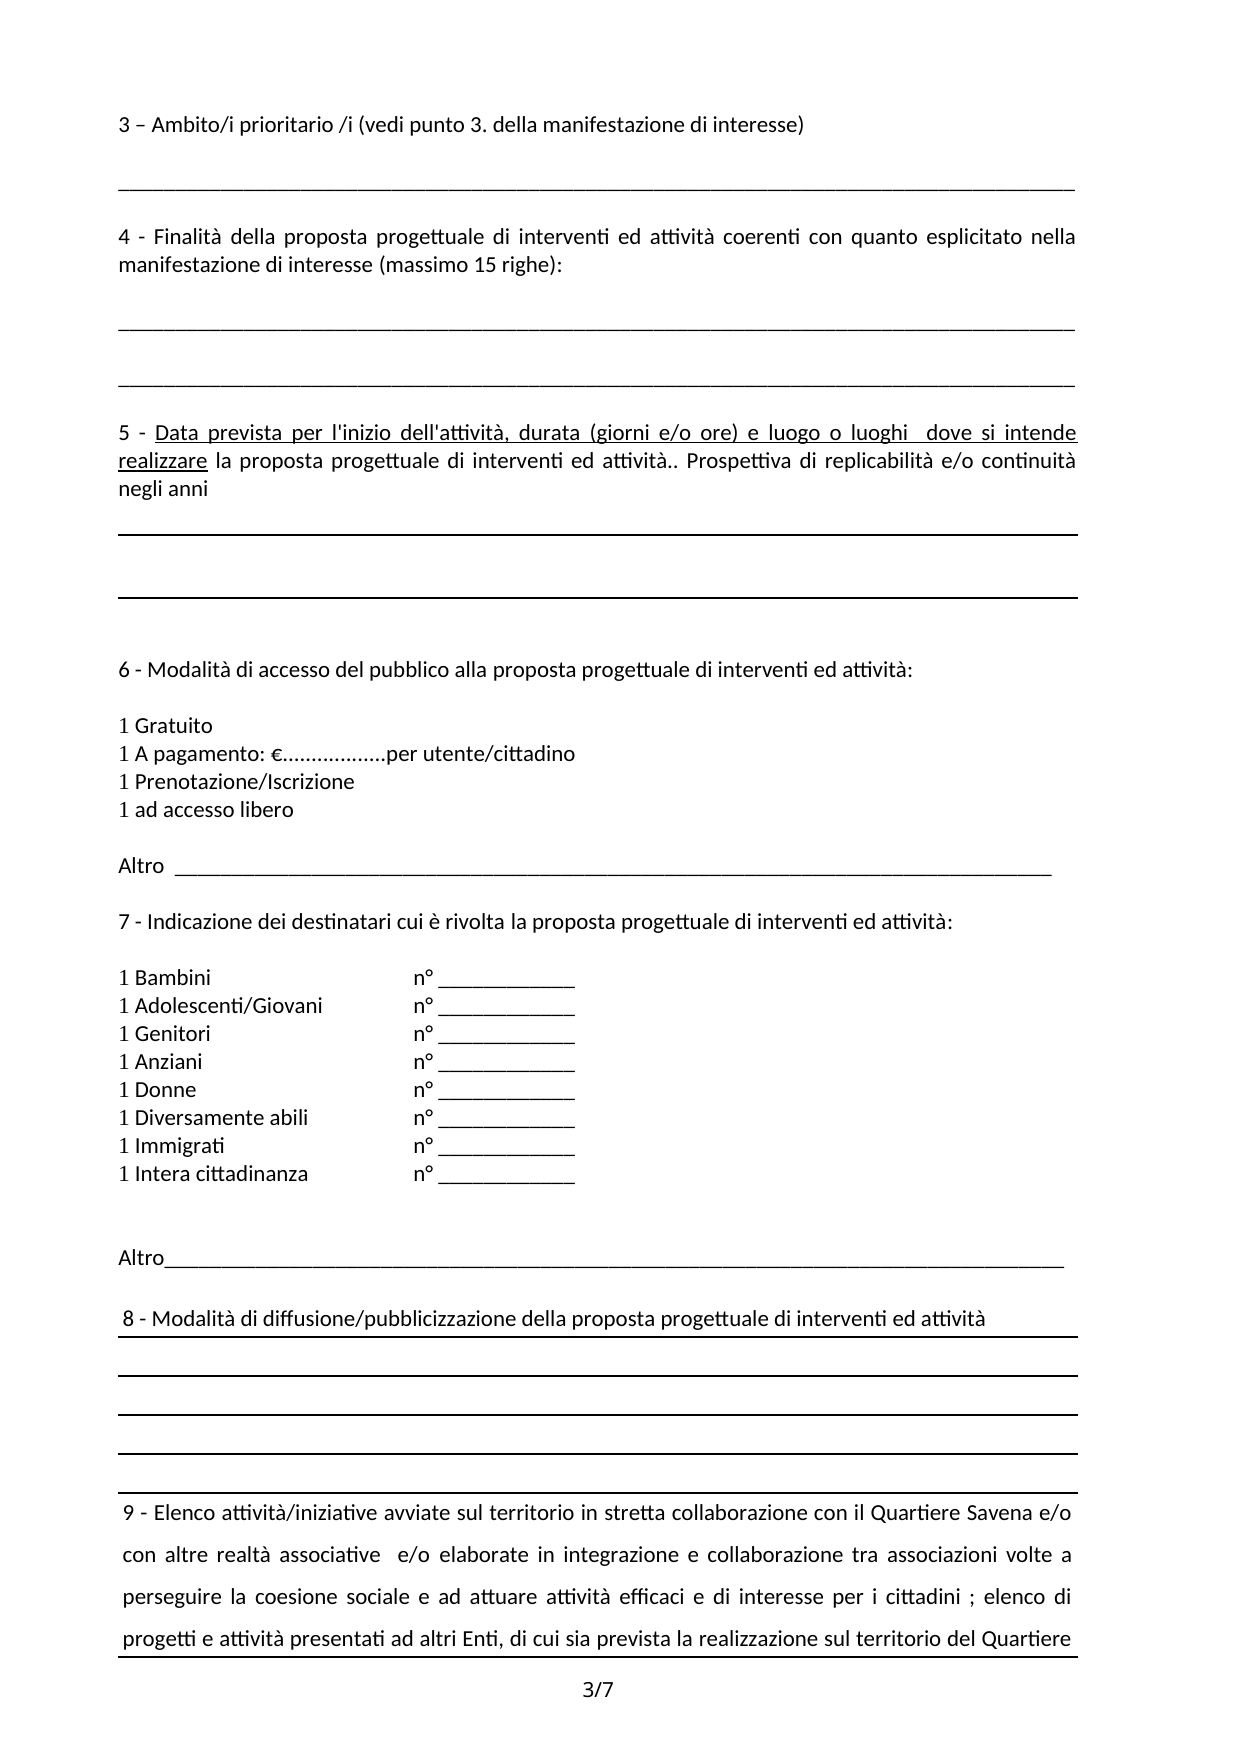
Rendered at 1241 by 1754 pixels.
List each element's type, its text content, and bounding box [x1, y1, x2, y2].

text  Prenotazione/Iscrizione [118, 767, 1078, 795]
text ________________________________________________________________________________________________________________________________________________________________________ [118, 306, 1078, 390]
text 4 - Finalità della proposta progettuale di interventi ed attività coerenti con quanto esplicitato nella manifestazione di interesse (massimo 15 righe): [118, 222, 1078, 278]
text  Intera cittadinanza n° ____________ [118, 1159, 1078, 1187]
text  Genitori n° ____________ [118, 1019, 1078, 1047]
text Altro _____________________________________________________________________________ [118, 851, 1078, 879]
text 9 - Elenco attività/iniziative avviate sul territorio in stretta collaborazione con il Quartiere Savena e/o con altre realtà associative e/o elaborate in integrazione e collaborazione tra associazioni volte a perseguire la coesione sociale e ad attuare attività efficaci e di interesse per i cittadini ; elenco di progetti e attività presentati ad altri Enti, di cui sia prevista la realizzazione sul territorio del Quartiere [118, 1494, 1078, 1656]
text 7 - Indicazione dei destinatari cui è rivolta la proposta progettuale di interventi ed attività: [118, 907, 1078, 935]
text  Diversamente abili n° ____________ [118, 1103, 1078, 1131]
text 3 – Ambito/i prioritario /i (vedi punto 3. della manifestazione di interesse) [118, 110, 1078, 138]
text  Adolescenti/Giovani n° ____________ [118, 991, 1078, 1019]
text  Gratuito [118, 711, 1078, 739]
text  Anziani n° ____________ [118, 1047, 1078, 1075]
text  A pagamento: €..................per utente/cittadino [118, 739, 1078, 767]
text  Immigrati n° ____________ [118, 1131, 1078, 1159]
text ____________________________________________________________________________________ [118, 166, 1078, 194]
text  Donne n° ____________ [118, 1075, 1078, 1103]
text 5 - Data prevista per l'inizio dell'attività, durata (giorni e/o ore) e luogo o luoghi dove si intende realizzare la proposta progettuale di interventi ed attività.. Prospettiva di replicabilità e/o continuità negli anni [118, 418, 1078, 502]
text 6 - Modalità di accesso del pubblico alla proposta progettuale di interventi ed attività: [118, 655, 1078, 683]
text 8 - Modalità di diffusione/pubblicizzazione della proposta progettuale di interventi ed attività [118, 1299, 1078, 1336]
text Altro_______________________________________________________________________________ [118, 1243, 1078, 1271]
text  ad accesso libero [118, 795, 1078, 823]
text  Bambini n° ____________ [118, 963, 1078, 991]
